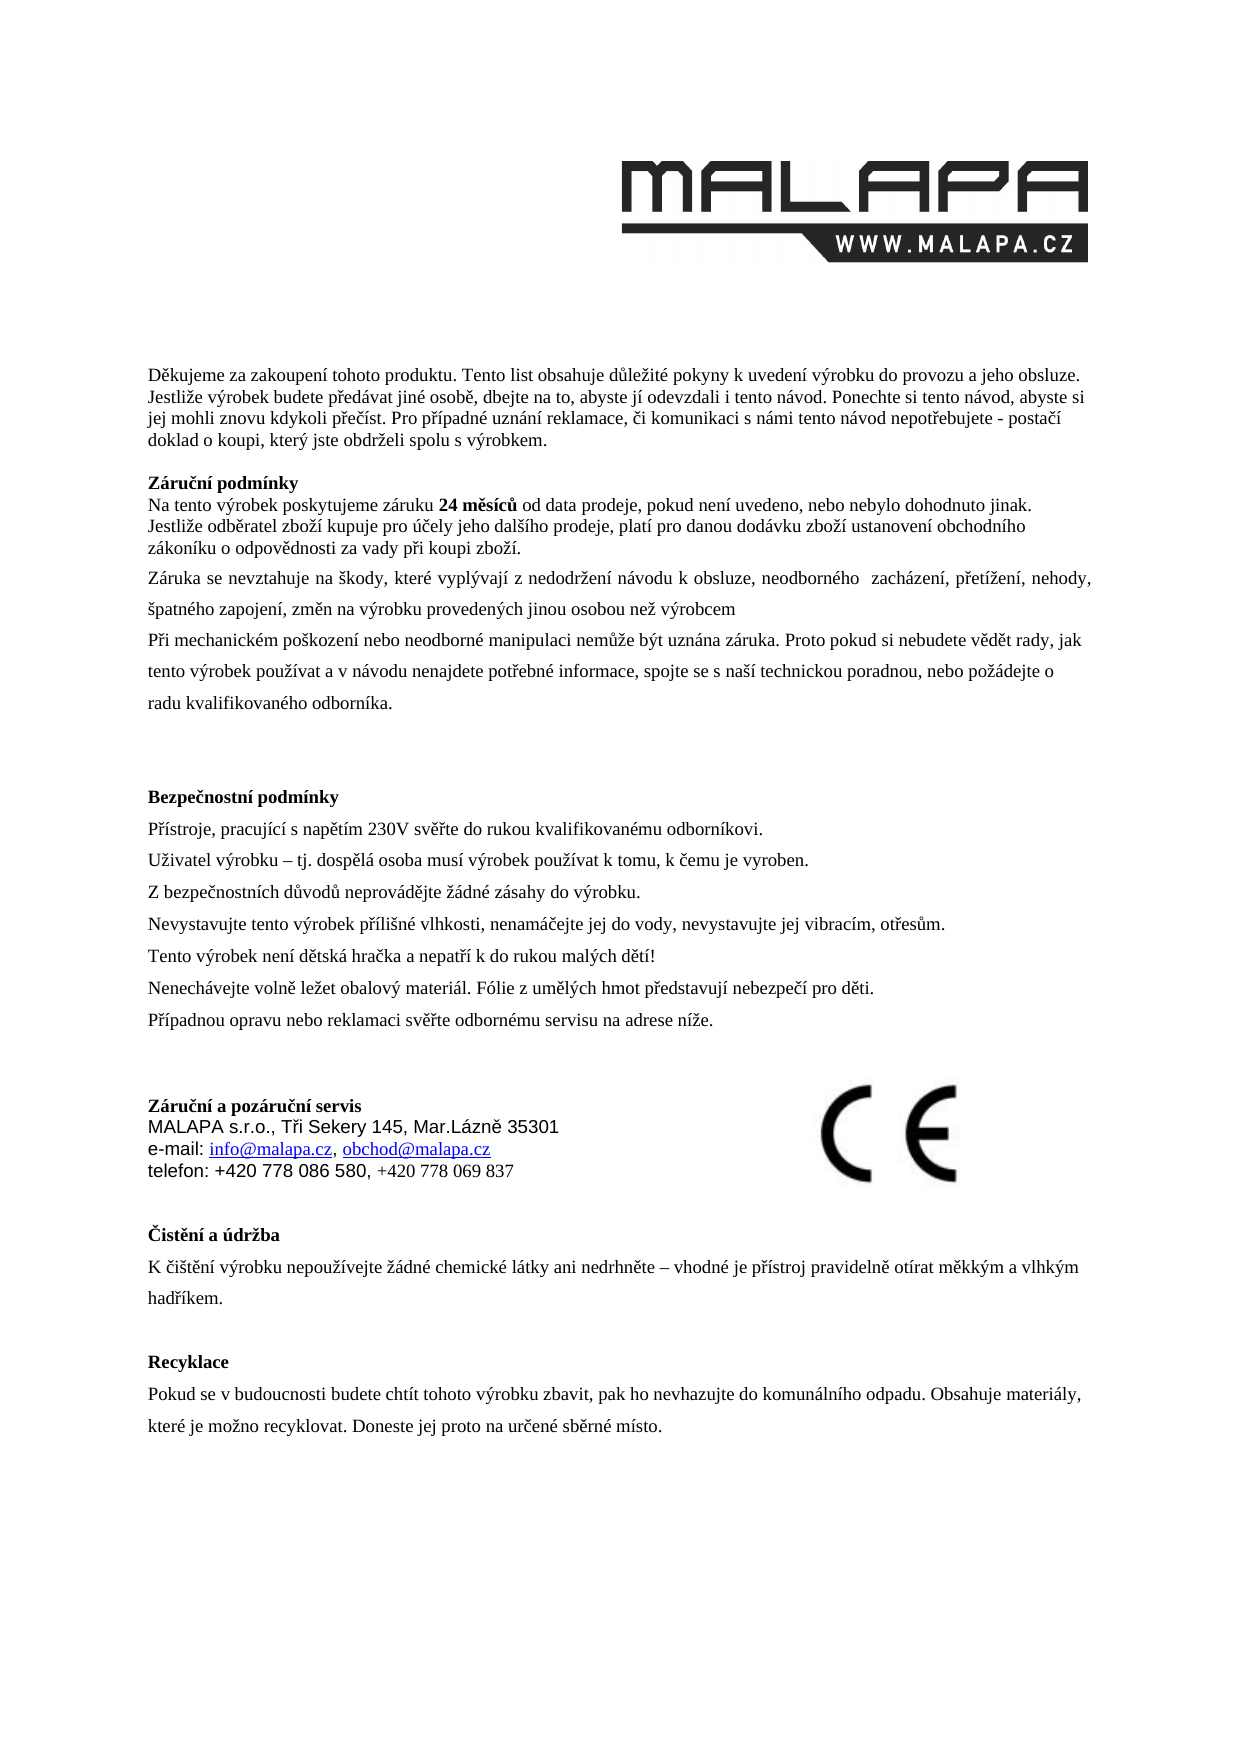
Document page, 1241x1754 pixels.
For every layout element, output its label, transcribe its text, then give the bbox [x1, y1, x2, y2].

text [967, 1094, 1093, 1116]
text Případnou opravu nebo reklamaci svěřte odbornému servisu na adrese níže. [148, 999, 1093, 1031]
text Jestliže odběratel zboží kupuje pro účely jeho dalšího prodeje, platí pro danou dodávku zboží ustanovení obchodního zákoníku o odpovědnosti za vady při koupi zboží. [148, 515, 1093, 558]
text Při mechanickém poškození nebo neodborné manipulaci nemůže být uznána záruka. Proto pokud si nebudete vědět rady, jak tento výrobek používat a v návodu nenajdete potřebné informace, spojte se s naší technickou poradnou, nebo požádejte o radu kvalifikovaného odborníka. [148, 619, 1093, 713]
text telefon: +420 778 086 580, +420 778 069 837 [148, 1159, 811, 1181]
text Čistění a údržba [148, 1224, 1093, 1246]
picture [619, 157, 1092, 266]
text MALAPA s.r.o., Tři Sekery 145, Mar.Lázně 35301 [148, 1116, 811, 1138]
text Bezpečnostní podmínky [148, 776, 1093, 808]
picture [812, 1077, 966, 1191]
text [967, 1116, 1093, 1138]
text [967, 1159, 1093, 1181]
text e-mail: info@malapa.cz, obchod@malapa.cz [148, 1138, 811, 1159]
text Nenechávejte volně ležet obalový materiál. Fólie z umělých hmot představují nebezpečí pro děti. [148, 967, 1093, 999]
text K čištění výrobku nepoužívejte žádné chemické látky ani nedrhněte – vhodné je přístroj pravidelně otírat měkkým a vlhkým hadříkem. [148, 1246, 1093, 1309]
text Přístroje, pracující s napětím 230V svěřte do rukou kvalifikovanému odborníkovi. [148, 808, 1093, 839]
text Tento výrobek není dětská hračka a nepatří k do rukou malých dětí! [148, 935, 1093, 967]
text Uživatel výrobku – tj. dospělá osoba musí výrobek používat k tomu, k čemu je vyroben. [148, 839, 1093, 871]
text Na tento výrobek poskytujeme záruku 24 měsíců od data prodeje, pokud není uvedeno, nebo nebylo dohodnuto jinak. [148, 493, 1093, 515]
text [967, 1138, 1093, 1159]
text Záruční podmínky [148, 472, 1093, 493]
text Záruka se nevztahuje na škody, které vyplývají z nedodržení návodu k obsluze, neodborného zacházení, přetížení, nehody, špatného zapojení, změn na výrobku provedených jinou osobou než výrobcem [148, 558, 1093, 619]
text Z bezpečnostních důvodů neprovádějte žádné zásahy do výrobku. [148, 871, 1093, 903]
text Děkujeme za zakoupení tohoto produktu. Tento list obsahuje důležité pokyny k uvedení výrobku do provozu a jeho obsluze. Jestliže výrobek budete předávat jiné osobě, dbejte na to, abyste jí odevzdali i tento návod. Ponechte si tento návod, abyste si jej mohli znovu kdykoli přečíst. Pro případné uznání reklamace, či komunikaci s námi tento návod nepotřebujete - postačí doklad o koupi, který jste obdrželi spolu s výrobkem. [148, 364, 1093, 450]
text Nevystavujte tento výrobek přílišné vlhkosti, nenamáčejte jej do vody, nevystavujte jej vibracím, otřesům. [148, 903, 1093, 935]
text Pokud se v budoucnosti budete chtít tohoto výrobku zbavit, pak ho nevhazujte do komunálního odpadu. Obsahuje materiály, které je možno recyklovat. Doneste jej proto na určené sběrné místo. [148, 1372, 1093, 1436]
text Recyklace [148, 1340, 1093, 1372]
text Záruční a pozáruční servis [148, 1094, 811, 1116]
